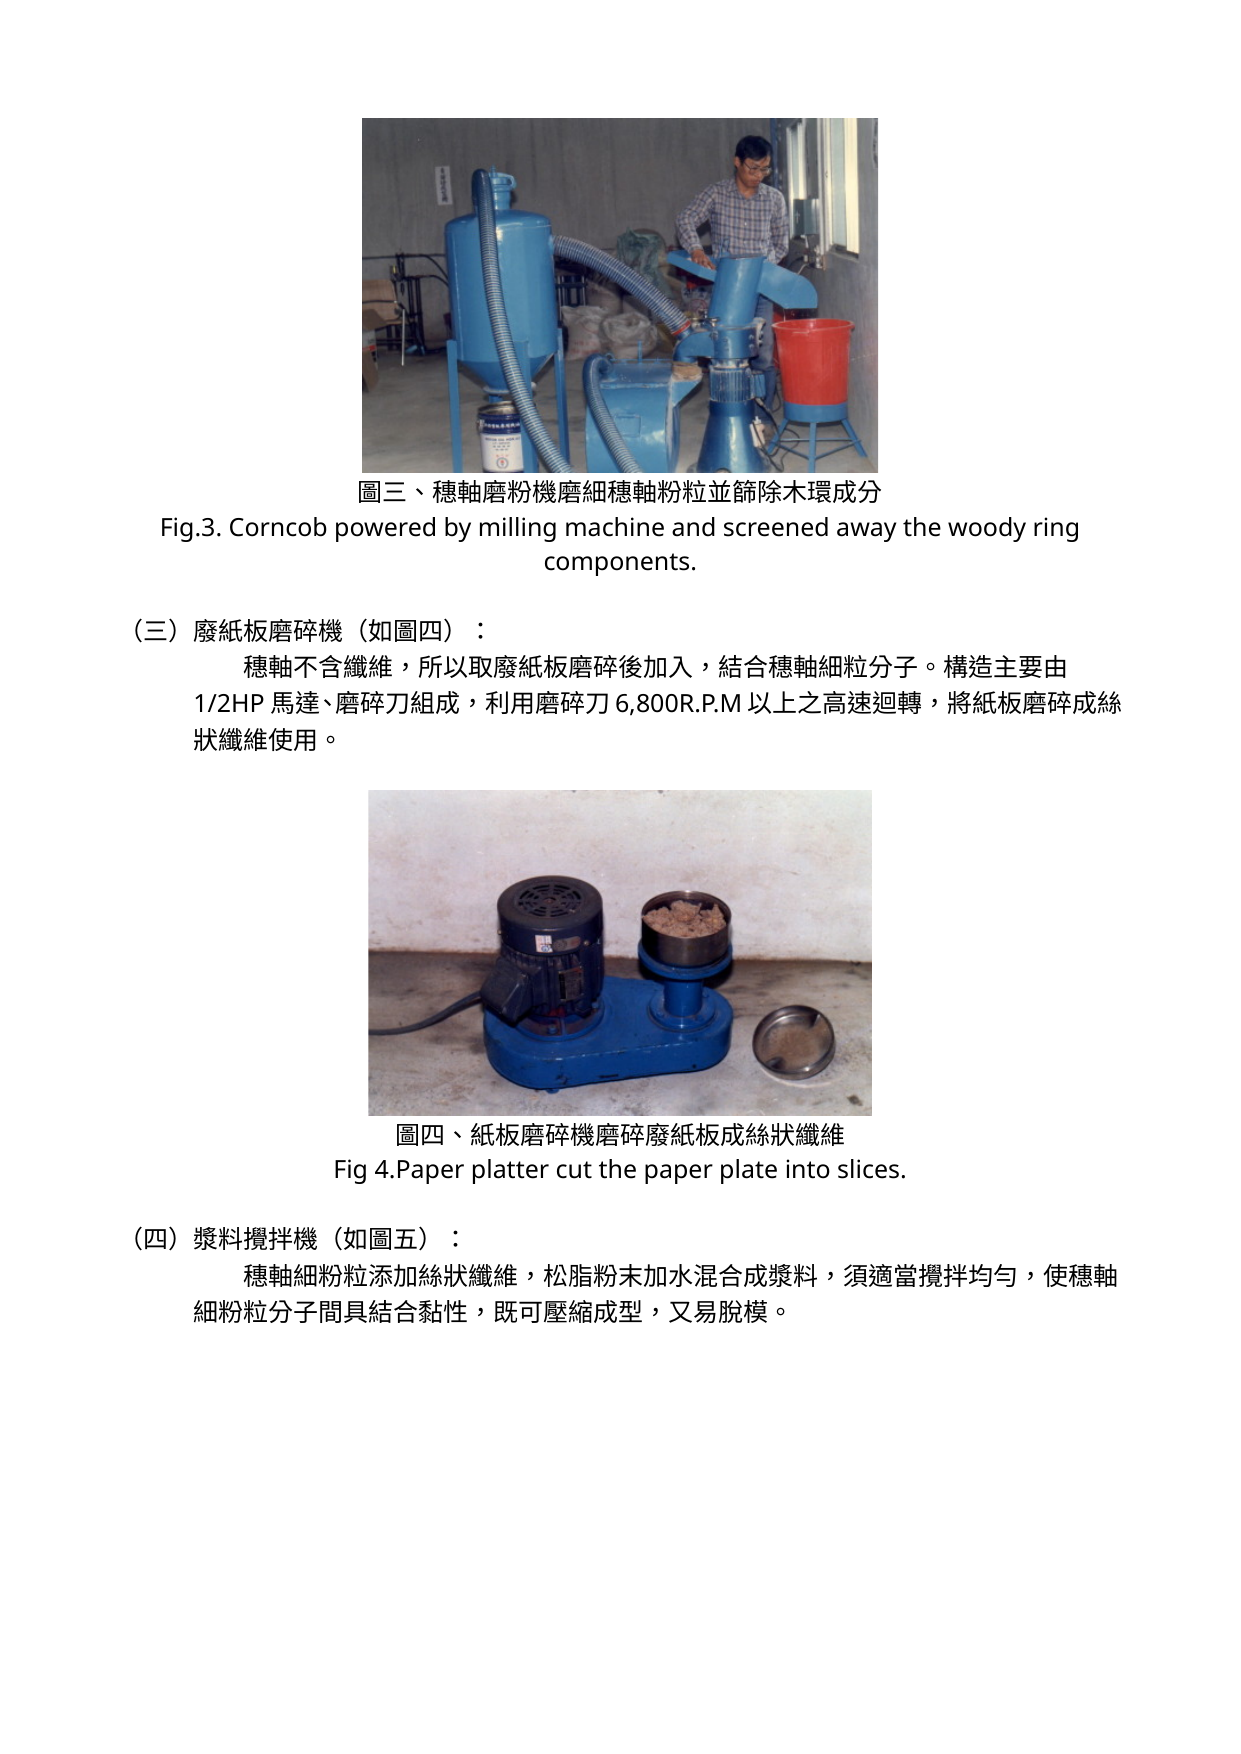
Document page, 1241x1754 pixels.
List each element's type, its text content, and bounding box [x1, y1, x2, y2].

text （四）漿料攪拌機（如圖五）： [118, 1220, 1122, 1256]
text 穗軸細粉粒添加絲狀纖維，松脂粉末加水混合成漿料，須適當攪拌均勻，使穗軸細粉粒分子間具結合黏性，既可壓縮成型，又易脫模。 [193, 1256, 1122, 1328]
picture [362, 118, 879, 473]
text Fig 4.Paper platter cut the paper plate into slices. [118, 1152, 1122, 1186]
text 圖三、穗軸磨粉機磨細穗軸粉粒並篩除木環成分 [118, 473, 1122, 509]
text （三）廢紙板磨碎機（如圖四）： [118, 611, 1122, 648]
text 穗軸不含纖維，所以取廢紙板磨碎後加入，結合穗軸細粒分子。構造主要由1/2HP馬達、磨碎刀組成，利用磨碎刀6,800R.P.M以上之高速迴轉，將紙板磨碎成絲狀纖維使用。 [193, 648, 1122, 756]
text 圖四、紙板磨碎機磨碎廢紙板成絲狀纖維 [118, 1115, 1122, 1152]
picture [368, 790, 872, 1116]
text Fig.3. Corncob powered by milling machine and screened away the woody ring components. [118, 509, 1122, 577]
